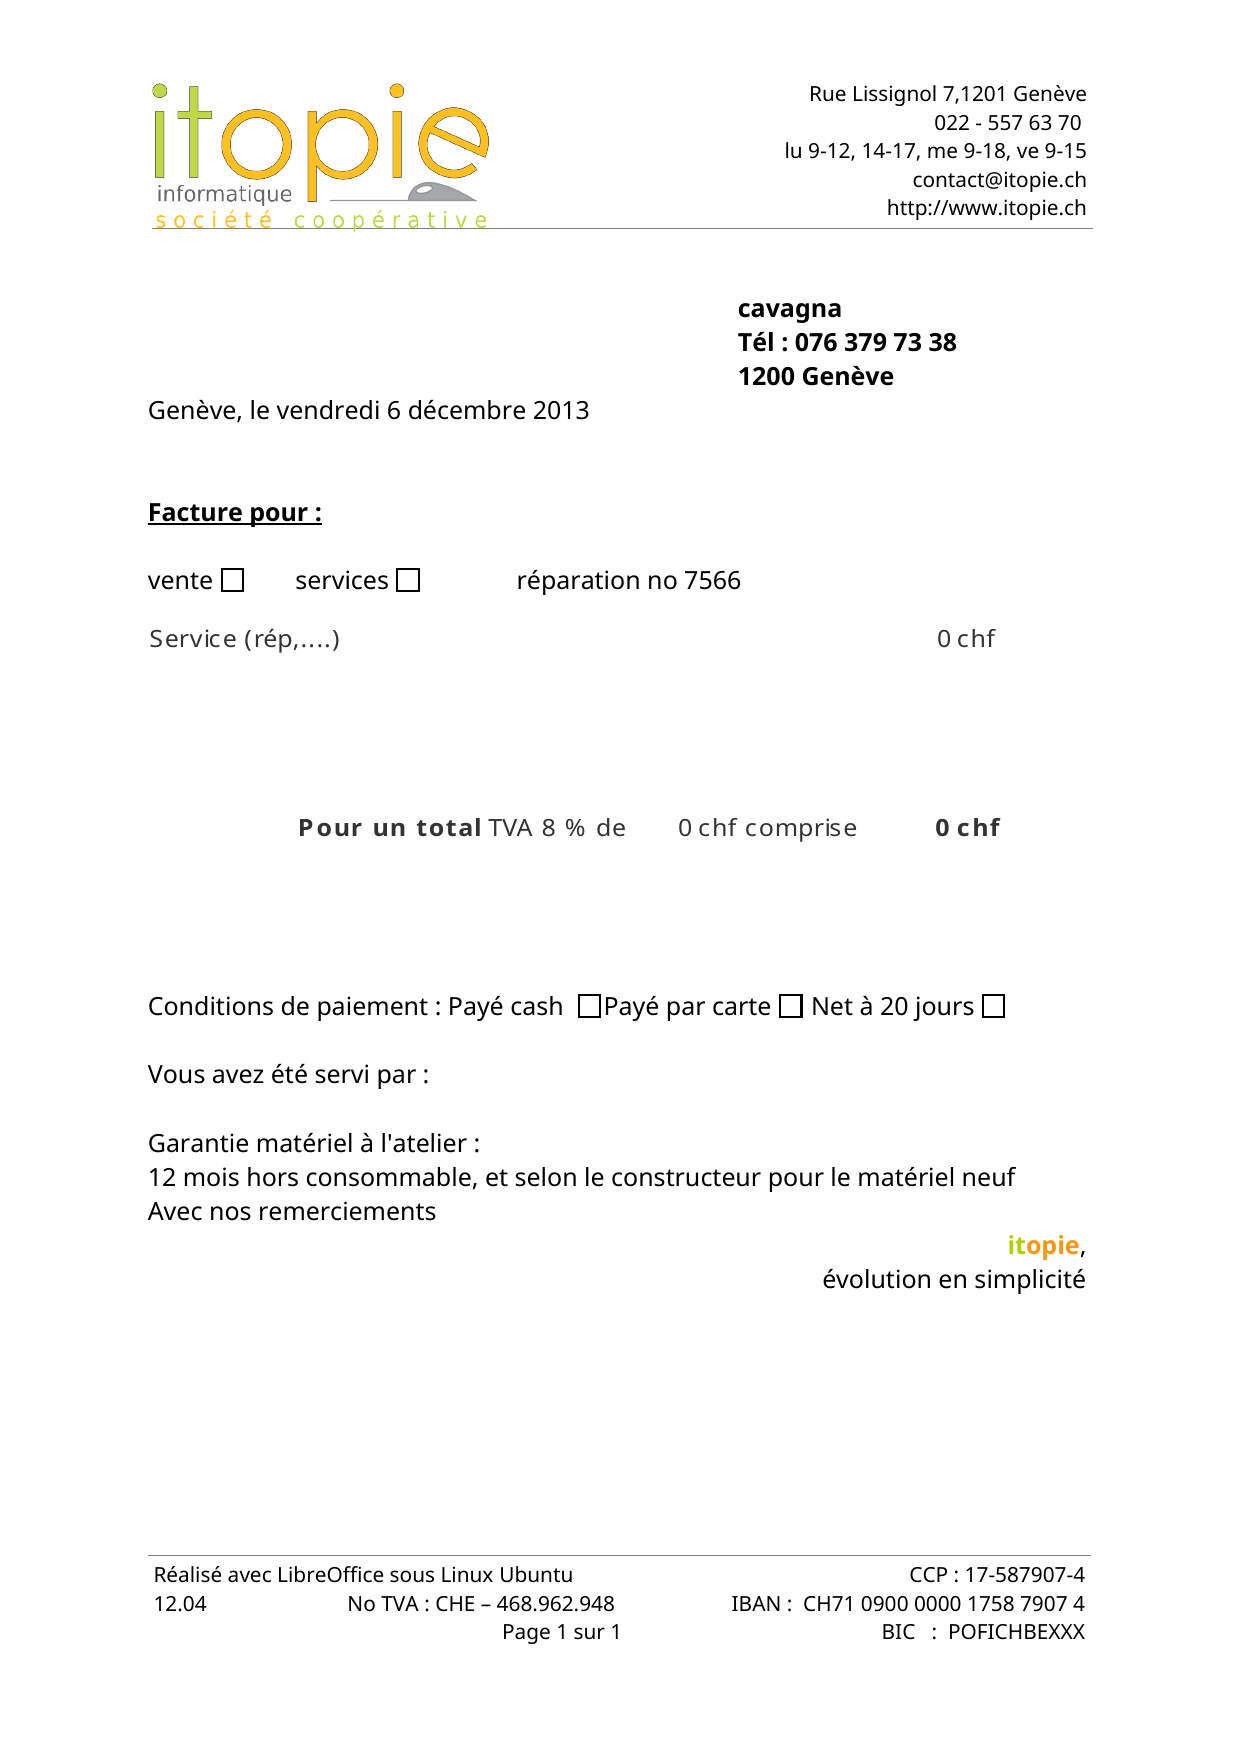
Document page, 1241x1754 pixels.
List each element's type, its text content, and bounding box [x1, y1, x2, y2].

text Conditions de paiement : Payé cash Payé par carte Net à 20 jours [148, 989, 1093, 1023]
picture [138, 72, 500, 244]
text Avec nos remerciements [148, 1193, 1093, 1227]
text cavagna [148, 290, 1093, 324]
text vente services réparation no 7566 [148, 563, 1093, 597]
text 12 mois hors consommable, et selon le constructeur pour le matériel neuf [148, 1159, 1093, 1193]
text Facture pour : [148, 495, 1093, 529]
text itopie, [148, 1227, 1093, 1262]
text Genève, le vendredi 6 décembre 2013 [148, 392, 1093, 427]
text Garantie matériel à l'atelier : [148, 1125, 1093, 1159]
text Tél : 076 379 73 38 [148, 324, 1093, 358]
text Vous avez été servi par : [148, 1057, 1093, 1091]
text évolution en simplicité [148, 1262, 1093, 1296]
text 1200 Genève [148, 358, 1093, 392]
